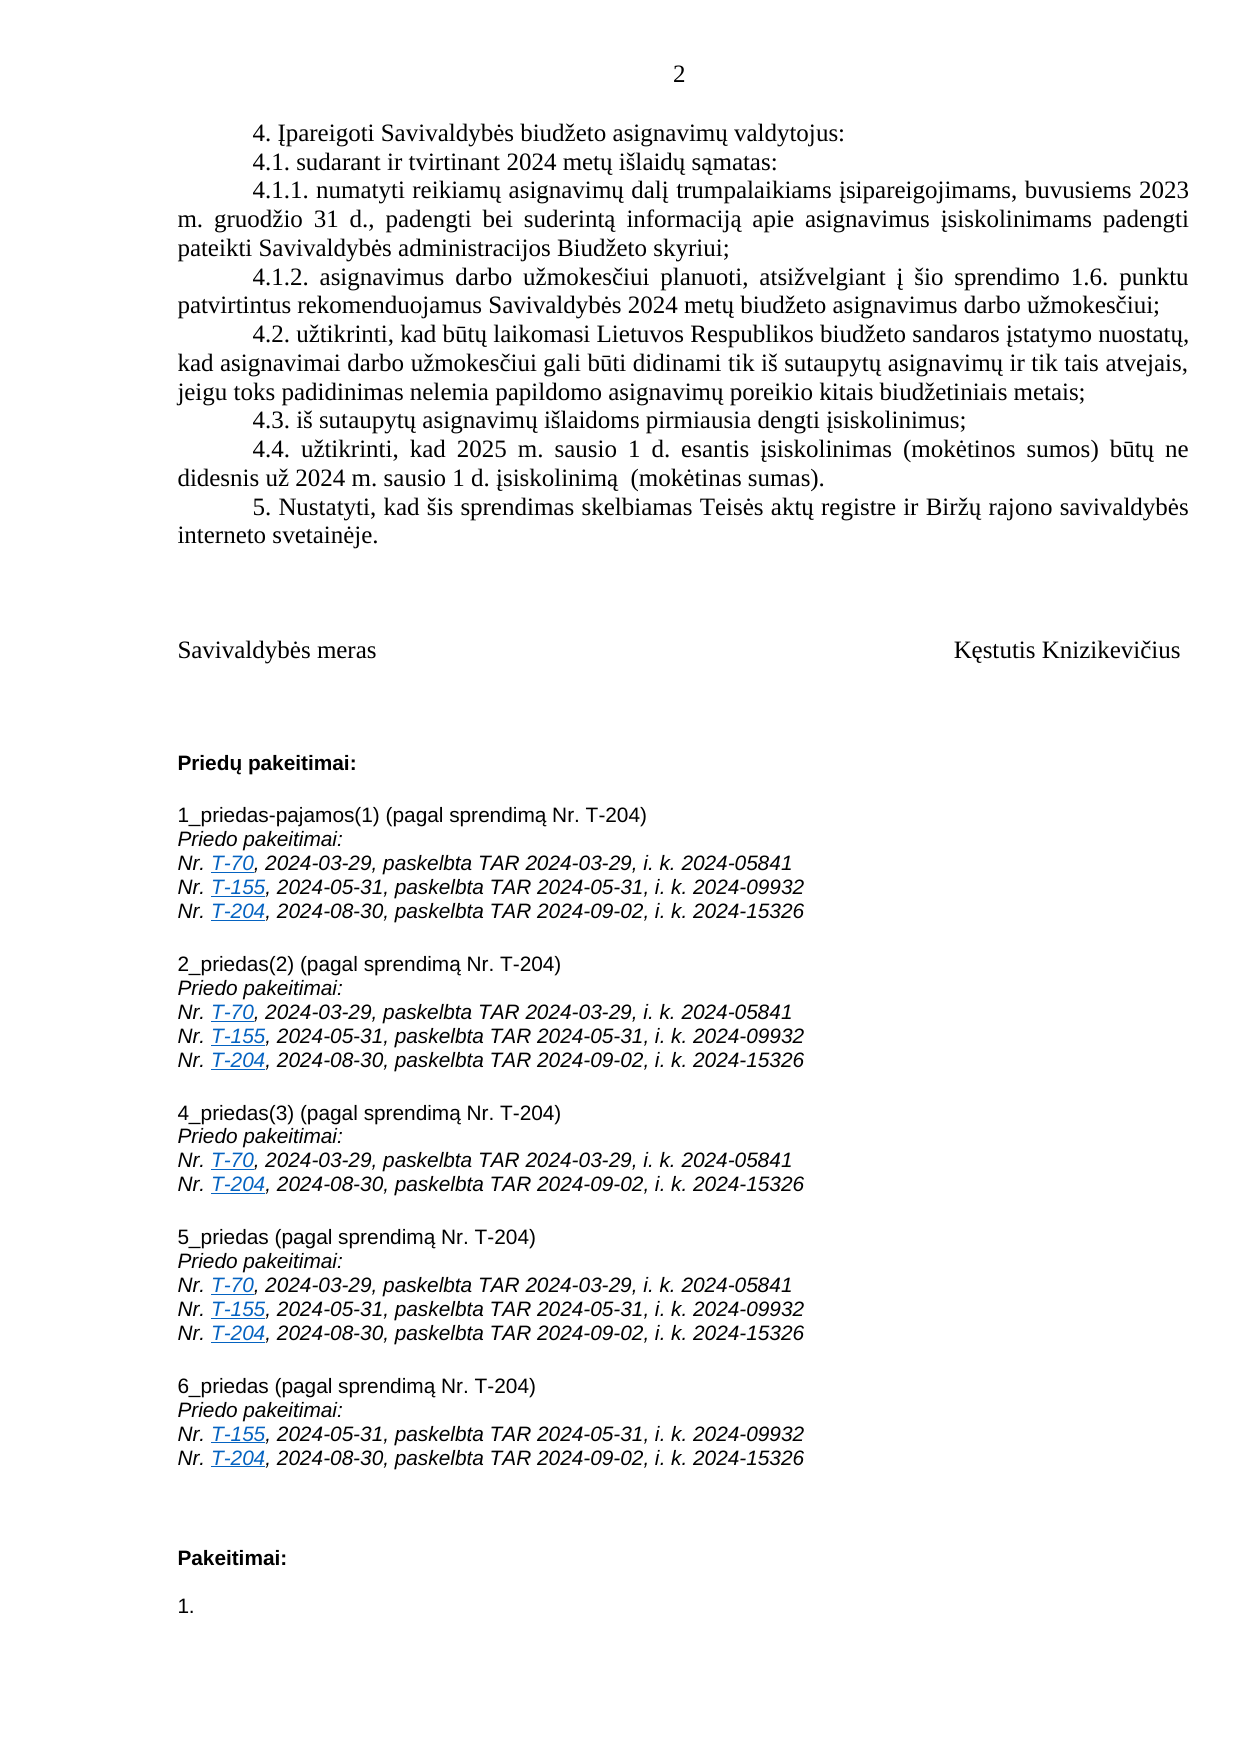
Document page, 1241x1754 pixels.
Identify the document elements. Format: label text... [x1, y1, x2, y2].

text 4.1. sudarant ir tvirtinant 2024 metų išlaidų sąmatas: [177, 147, 1190, 176]
text 4.1.2. asignavimus darbo užmokesčiui planuoti, atsižvelgiant į šio sprendimo 1.6. punktu patvirtintus rekomenduojamus Savivaldybės 2024 metų biudžeto asignavimus darbo užmokesčiui; [177, 262, 1190, 319]
text Nr. T-155, 2024-05-31, paskelbta TAR 2024-05-31, i. k. 2024-09932 [177, 1421, 1181, 1445]
text Priedo pakeitimai: [177, 976, 1181, 1000]
text Nr. T-204, 2024-08-30, paskelbta TAR 2024-09-02, i. k. 2024-15326 [177, 899, 1181, 923]
text Nr. T-70, 2024-03-29, paskelbta TAR 2024-03-29, i. k. 2024-05841 [177, 1148, 1181, 1172]
text 1. [177, 1594, 1181, 1618]
text 4.4. užtikrinti, kad 2025 m. sausio 1 d. esantis įsiskolinimas (mokėtinos sumos) būtų ne didesnis už 2024 m. sausio 1 d. įsiskolinimą (mokėtinas sumas). [177, 434, 1190, 492]
text Nr. T-155, 2024-05-31, paskelbta TAR 2024-05-31, i. k. 2024-09932 [177, 1024, 1181, 1048]
text Nr. T-70, 2024-03-29, paskelbta TAR 2024-03-29, i. k. 2024-05841 [177, 851, 1181, 875]
text 4.2. užtikrinti, kad būtų laikomasi Lietuvos Respublikos biudžeto sandaros įstatymo nuostatų, kad asignavimai darbo užmokesčiui gali būti didinami tik iš sutaupytų asignavimų ir tik tais atvejais, jeigu toks padidinimas nelemia papildomo asignavimų poreikio kitais biudžetiniais metais; [177, 319, 1190, 406]
text Priedo pakeitimai: [177, 1124, 1181, 1148]
text Nr. T-204, 2024-08-30, paskelbta TAR 2024-09-02, i. k. 2024-15326 [177, 1172, 1181, 1196]
text Nr. T-155, 2024-05-31, paskelbta TAR 2024-05-31, i. k. 2024-09932 [177, 875, 1181, 899]
text 6_priedas (pagal sprendimą Nr. T-204) [177, 1373, 1181, 1397]
text 2_priedas(2) (pagal sprendimą Nr. T-204) [177, 952, 1181, 976]
text 5. Nustatyti, kad šis sprendimas skelbiamas Teisės aktų registre ir Biržų rajono savivaldybės interneto svetainėje. [177, 492, 1190, 549]
text 4_priedas(3) (pagal sprendimą Nr. T-204) [177, 1100, 1181, 1124]
text Nr. T-204, 2024-08-30, paskelbta TAR 2024-09-02, i. k. 2024-15326 [177, 1048, 1181, 1072]
text Nr. T-204, 2024-08-30, paskelbta TAR 2024-09-02, i. k. 2024-15326 [177, 1445, 1181, 1469]
text 5_priedas (pagal sprendimą Nr. T-204) [177, 1225, 1181, 1249]
text Nr. T-70, 2024-03-29, paskelbta TAR 2024-03-29, i. k. 2024-05841 [177, 1000, 1181, 1024]
text Priedo pakeitimai: [177, 1397, 1181, 1421]
text 1_priedas-pajamos(1) (pagal sprendimą Nr. T-204) [177, 803, 1181, 827]
text 4.3. iš sutaupytų asignavimų išlaidoms pirmiausia dengti įsiskolinimus; [177, 406, 1190, 434]
text 4. Įpareigoti Savivaldybės biudžeto asignavimų valdytojus: [177, 118, 1190, 147]
text Priedo pakeitimai: [177, 1249, 1181, 1273]
text Pakeitimai: [177, 1546, 1181, 1570]
text Savivaldybės meras Kęstutis Knizikevičius [177, 636, 1181, 664]
text Nr. T-204, 2024-08-30, paskelbta TAR 2024-09-02, i. k. 2024-15326 [177, 1321, 1181, 1345]
text Nr. T-70, 2024-03-29, paskelbta TAR 2024-03-29, i. k. 2024-05841 [177, 1273, 1181, 1297]
text Priedo pakeitimai: [177, 827, 1181, 851]
text Nr. T-155, 2024-05-31, paskelbta TAR 2024-05-31, i. k. 2024-09932 [177, 1297, 1181, 1321]
text Priedų pakeitimai: [177, 751, 1181, 774]
text 4.1.1. numatyti reikiamų asignavimų dalį trumpalaikiams įsipareigojimams, buvusiems 2023 m. gruodžio 31 d., padengti bei suderintą informaciją apie asignavimus įsiskolinimams padengti pateikti Savivaldybės administracijos Biudžeto skyriui; [177, 176, 1190, 262]
